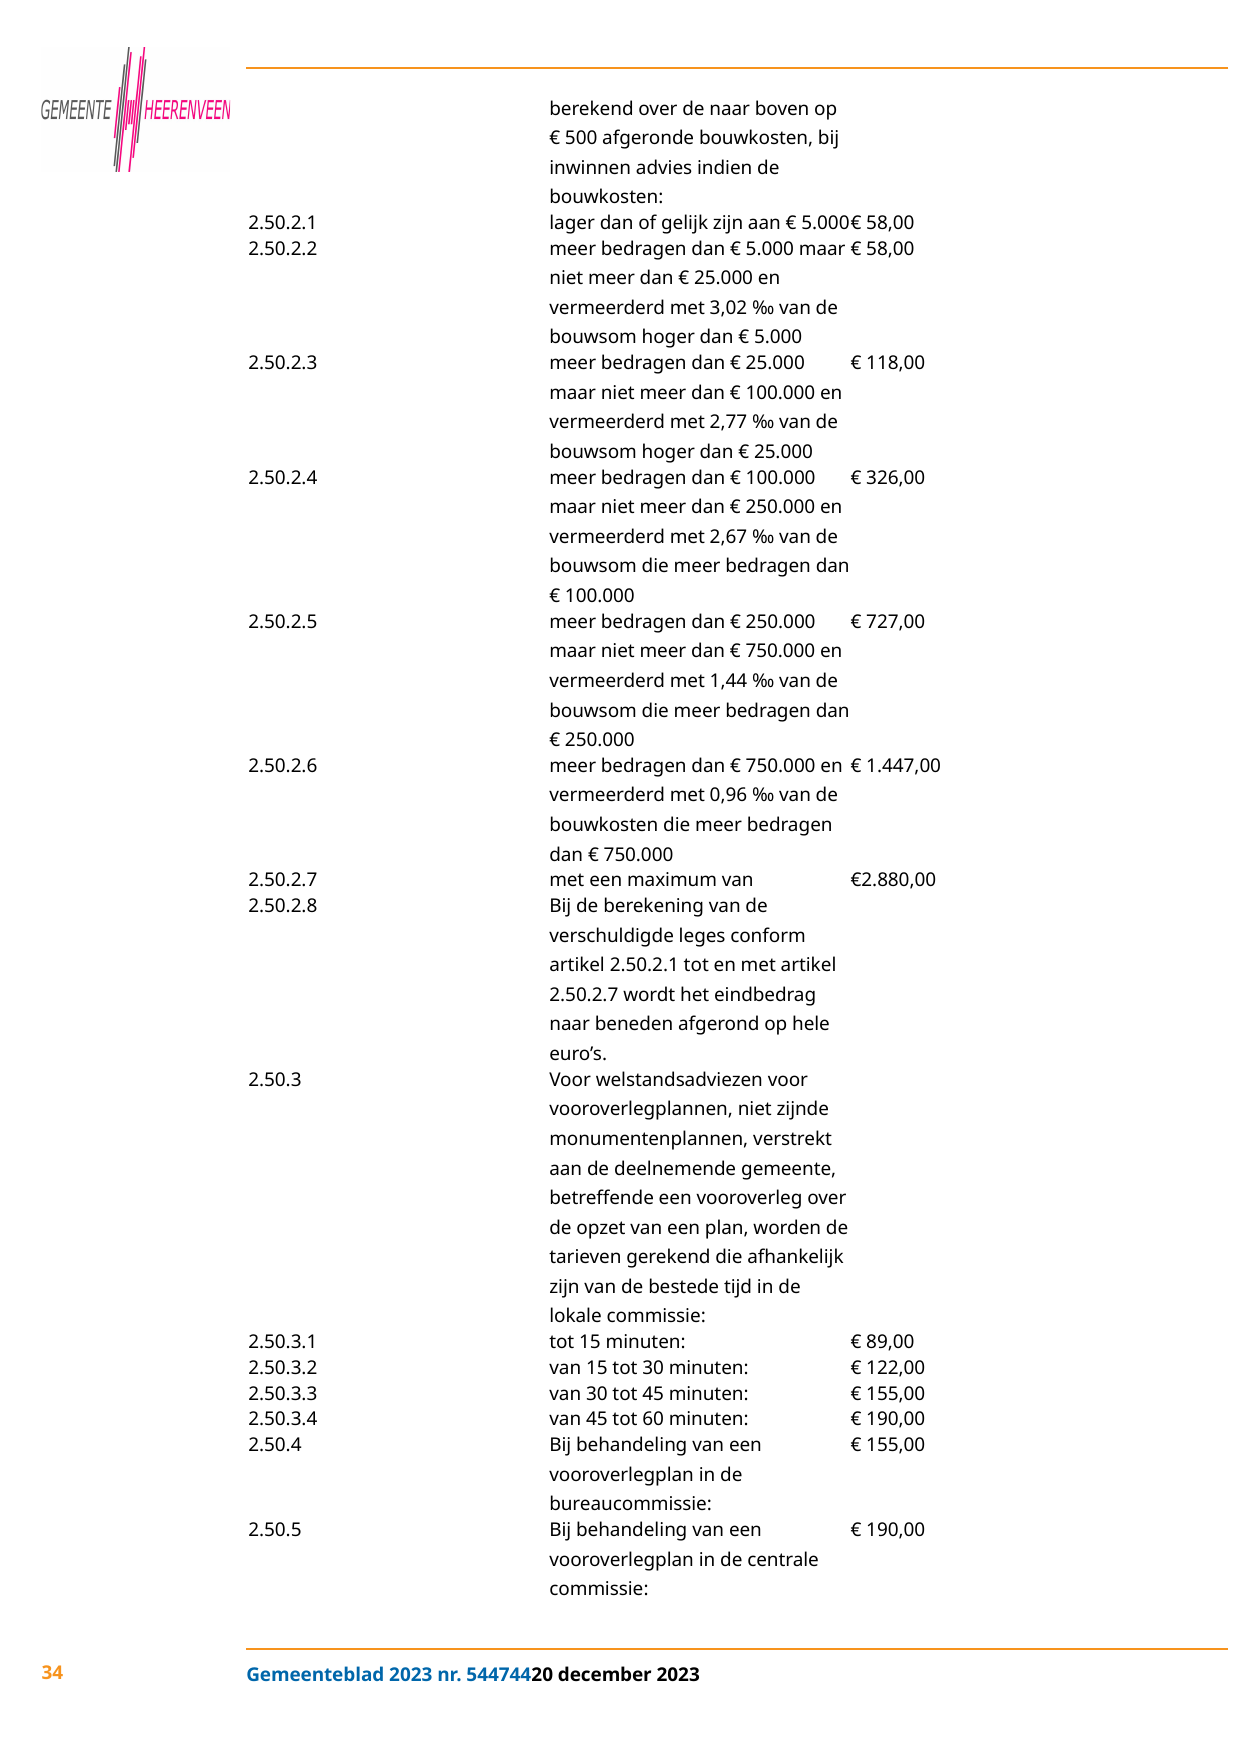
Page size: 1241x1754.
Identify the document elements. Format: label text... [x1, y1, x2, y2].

table_cell 2.50.2.8 [248, 892, 549, 1066]
table_cell [850, 892, 1152, 1066]
table_cell [850, 1066, 1152, 1328]
table_cell € 89,00 [850, 1328, 1152, 1354]
table_cell € 190,00 [850, 1406, 1152, 1431]
table_cell 2.50.3.2 [248, 1354, 549, 1380]
table_cell 2.50.3.4 [248, 1406, 549, 1431]
table_cell € 118,00 [850, 350, 1152, 464]
table_cell € 155,00 [850, 1431, 1152, 1516]
table_cell 2.50.2.4 [248, 464, 549, 608]
table_cell [248, 95, 549, 209]
table_cell € 58,00 [850, 235, 1152, 349]
table_cell € 58,00 [850, 209, 1152, 235]
table_cell 2.50.2.5 [248, 608, 549, 752]
table_cell 2.50.3.1 [248, 1328, 549, 1354]
table_cell meer bedragen dan € 750.000 en vermeerderd met 0,96 ‰ van de bouwkosten die meer bedragen dan € 750.000 [549, 752, 850, 867]
table_cell € 122,00 [850, 1354, 1152, 1380]
table_cell Bij behandeling van een vooroverlegplan in de centrale commissie: [549, 1516, 850, 1601]
table_cell berekend over de naar boven op € 500 afgeronde bouwkosten, bij inwinnen advies indien de bouwkosten: [549, 95, 850, 209]
table_cell van 30 tot 45 minuten: [549, 1380, 850, 1406]
table_cell meer bedragen dan € 5.000 maar niet meer dan € 25.000 en vermeerderd met 3,02 ‰ van de bouwsom hoger dan € 5.000 [549, 235, 850, 349]
table_cell meer bedragen dan € 250.000 maar niet meer dan € 750.000 en vermeerderd met 1,44 ‰ van de bouwsom die meer bedragen dan € 250.000 [549, 608, 850, 752]
table_cell 2.50.2.7 [248, 867, 549, 892]
table_cell 2.50.2.6 [248, 752, 549, 867]
table_cell 2.50.2.2 [248, 235, 549, 349]
table_cell meer bedragen dan € 100.000 maar niet meer dan € 250.000 en vermeerderd met 2,67 ‰ van de bouwsom die meer bedragen dan € 100.000 [549, 464, 850, 608]
table_cell Voor welstandsadviezen voor vooroverlegplannen, niet zijnde monumentenplannen, verstrekt aan de deelnemende gemeente, betreffende een vooroverleg over de opzet van een plan, worden de tarieven gerekend die afhankelijk zijn van de bestede tijd in de lokale commissie: [549, 1066, 850, 1328]
table_cell tot 15 minuten: [549, 1328, 850, 1354]
table_cell 2.50.5 [248, 1516, 549, 1601]
table_cell €2.880,00 [850, 867, 1152, 892]
table_cell € 1.447,00 [850, 752, 1152, 867]
picture [41, 47, 231, 172]
table_cell € 727,00 [850, 608, 1152, 752]
table_cell Bij de berekening van de verschuldigde leges conform artikel 2.50.2.1 tot en met artikel 2.50.2.7 wordt het eindbedrag naar beneden afgerond op hele euro’s. [549, 892, 850, 1066]
table_cell [850, 95, 1152, 209]
table_cell van 45 tot 60 minuten: [549, 1406, 850, 1431]
table_cell 2.50.2.3 [248, 350, 549, 464]
table_cell Bij behandeling van een vooroverlegplan in de bureaucommissie: [549, 1431, 850, 1516]
table_cell van 15 tot 30 minuten: [549, 1354, 850, 1380]
table_cell lager dan of gelijk zijn aan € 5.000 [549, 209, 850, 235]
table_cell met een maximum van [549, 867, 850, 892]
table_cell meer bedragen dan € 25.000 maar niet meer dan € 100.000 en vermeerderd met 2,77 ‰ van de bouwsom hoger dan € 25.000 [549, 350, 850, 464]
table_cell € 190,00 [850, 1516, 1152, 1601]
table_cell 2.50.3 [248, 1066, 549, 1328]
table_cell € 155,00 [850, 1380, 1152, 1406]
table_cell 2.50.3.3 [248, 1380, 549, 1406]
table_cell € 326,00 [850, 464, 1152, 608]
table_cell 2.50.4 [248, 1431, 549, 1516]
table_cell 2.50.2.1 [248, 209, 549, 235]
